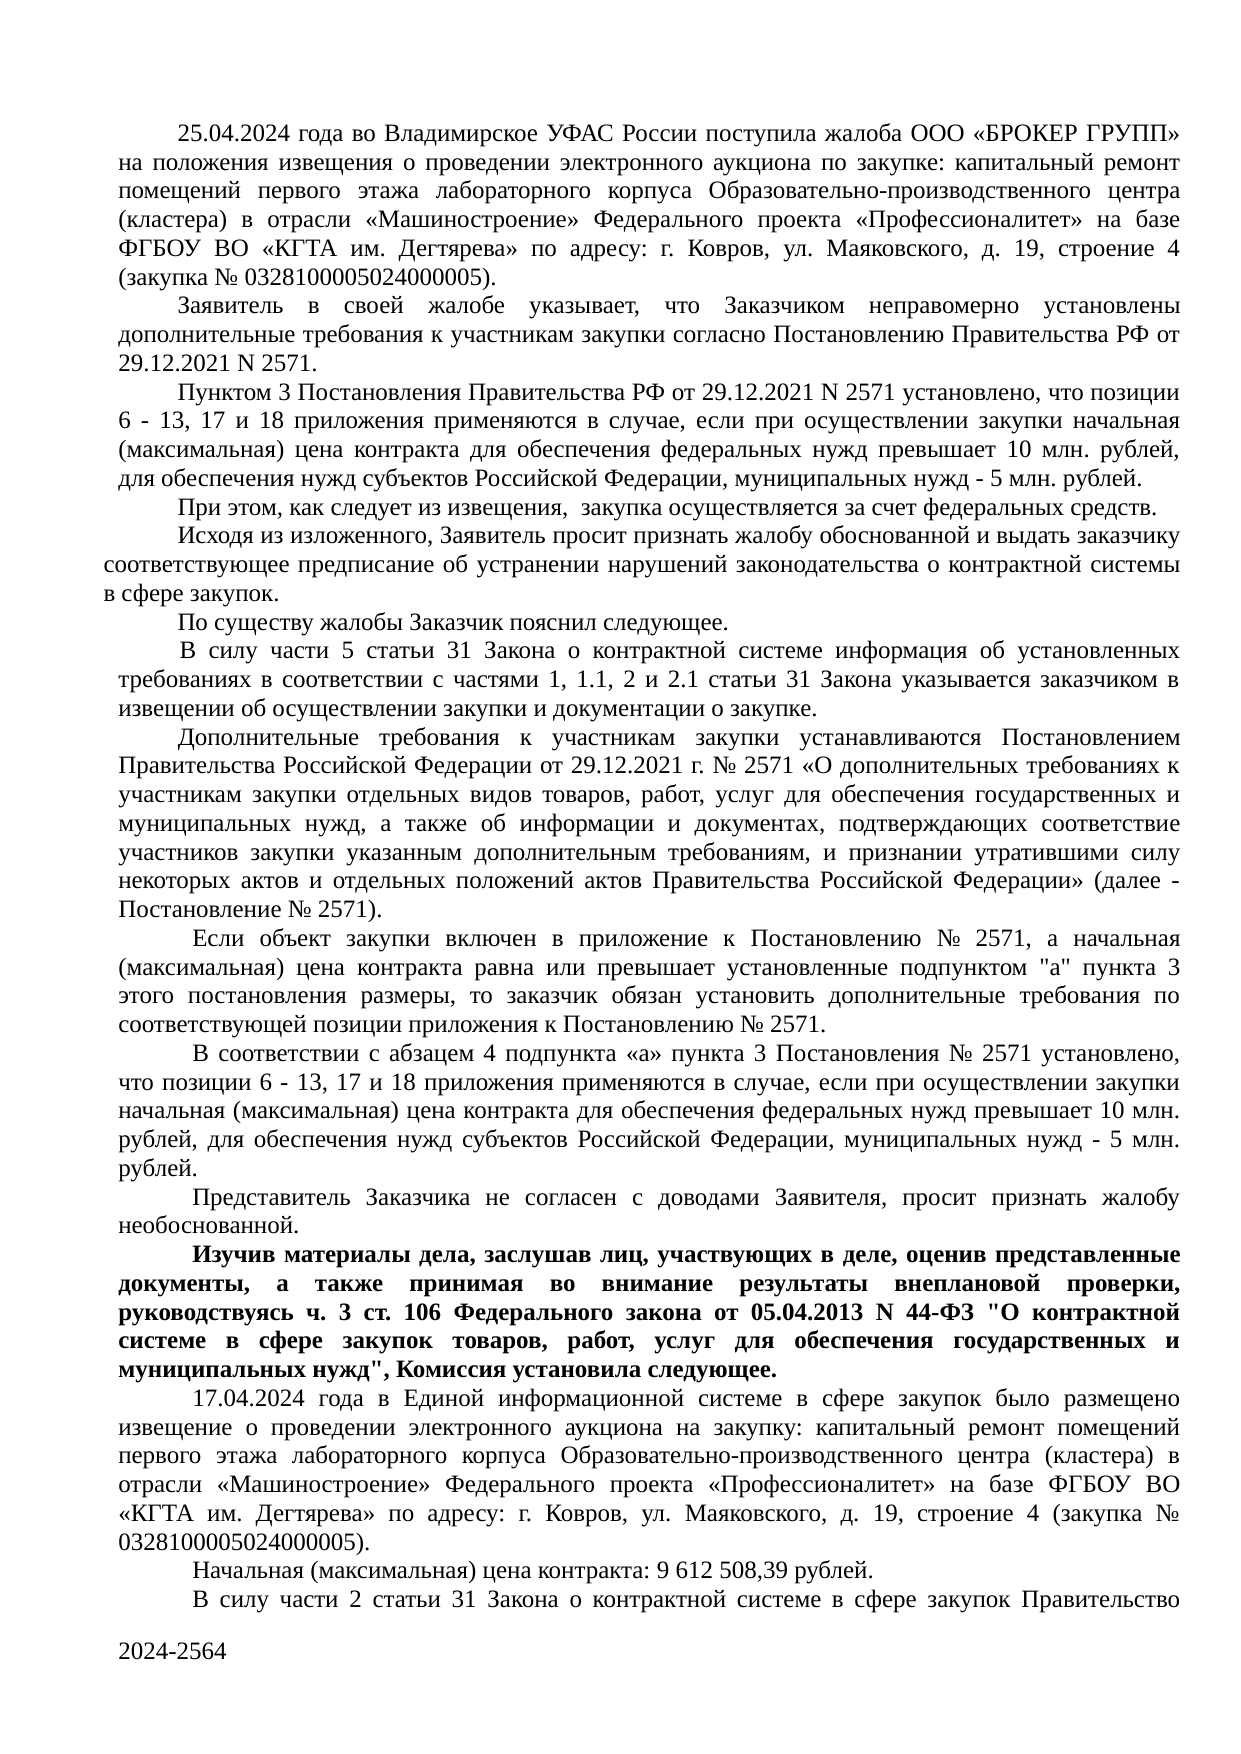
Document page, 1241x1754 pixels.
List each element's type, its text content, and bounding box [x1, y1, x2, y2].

text Изучив материалы дела, заслушав лиц, участвующих в деле, оценив представленные документы, а также принимая во внимание результаты внеплановой проверки, руководствуясь ч. 3 ст. 106 Федерального закона от 05.04.2013 N 44-ФЗ "О контрактной системе в сфере закупок товаров, работ, услуг для обеспечения государственных и муниципальных нужд", Комиссия установила следующее. [118, 1239, 1181, 1383]
text Заявитель в своей жалобе указывает, что Заказчиком неправомерно установлены дополнительные требования к участникам закупки согласно Постановлению Правительства РФ от 29.12.2021 N 2571. [118, 291, 1181, 377]
text В соответствии с абзацем 4 подпункта «а» пункта 3 Постановления № 2571 установлено, что позиции 6 - 13, 17 и 18 приложения применяются в случае, если при осуществлении закупки начальная (максимальная) цена контракта для обеспечения федеральных нужд превышает 10 млн. рублей, для обеспечения нужд субъектов Российской Федерации, муниципальных нужд - 5 млн. рублей. [118, 1038, 1181, 1182]
text Начальная (максимальная) цена контракта: 9 612 508,39 рублей. [118, 1556, 1181, 1584]
text 25.04.2024 года во Владимирское УФАС России поступила жалоба ООО «БРОКЕР ГРУПП» на положения извещения о проведении электронного аукциона по закупке: капитальный ремонт помещений первого этажа лабораторного корпуса Образовательно-производственного центра (кластера) в отрасли «Машиностроение» Федерального проекта «Профессионалитет» на базе ФГБОУ ВО «КГТА им. Дегтярева» по адресу: г. Ковров, ул. Маяковского, д. 19, строение 4 (закупка № 0328100005024000005). [118, 118, 1181, 291]
text При этом, как следует из извещения, закупка осуществляется за счет федеральных средств. [118, 492, 1181, 521]
text Если объект закупки включен в приложение к Постановлению № 2571, а начальная (максимальная) цена контракта равна или превышает установленные подпунктом "а" пункта 3 этого постановления размеры, то заказчик обязан установить дополнительные требования по соответствующей позиции приложения к Постановлению № 2571. [118, 923, 1181, 1038]
text В силу части 5 статьи 31 Закона о контрактной системе информация об установленных требованиях в соответствии с частями 1, 1.1, 2 и 2.1 статьи 31 Закона указывается заказчиком в извещении об осуществлении закупки и документации о закупке. [118, 636, 1181, 722]
text Дополнительные требования к участникам закупки устанавливаются Постановлением Правительства Российской Федерации от 29.12.2021 г. № 2571 «О дополнительных требованиях к участникам закупки отдельных видов товаров, работ, услуг для обеспечения государственных и муниципальных нужд, а также об информации и документах, подтверждающих соответствие участников закупки указанным дополнительным требованиям, и признании утратившими силу некоторых актов и отдельных положений актов Правительства Российской Федерации» (далее - Постановление № 2571). [118, 722, 1181, 923]
text В силу части 2 статьи 31 Закона о контрактной системе в сфере закупок Правительство [118, 1584, 1181, 1613]
list По существу жалобы Заказчик пояснил следующее. [103, 607, 1181, 636]
text 17.04.2024 года в Единой информационной системе в сфере закупок было размещено извещение о проведении электронного аукциона на закупку: капитальный ремонт помещений первого этажа лабораторного корпуса Образовательно-производственного центра (кластера) в отрасли «Машиностроение» Федерального проекта «Профессионалитет» на базе ФГБОУ ВО «КГТА им. Дегтярева» по адресу: г. Ковров, ул. Маяковского, д. 19, строение 4 (закупка № 0328100005024000005). [118, 1383, 1181, 1556]
list Исходя из изложенного, Заявитель просит признать жалобу обоснованной и выдать заказчику соответствующее предписание об устранении нарушений законодательства о контрактной системы в сфере закупок. [103, 521, 1181, 607]
text Пунктом 3 Постановления Правительства РФ от 29.12.2021 N 2571 установлено, что позиции 6 - 13, 17 и 18 приложения применяются в случае, если при осуществлении закупки начальная (максимальная) цена контракта для обеспечения федеральных нужд превышает 10 млн. рублей, для обеспечения нужд субъектов Российской Федерации, муниципальных нужд - 5 млн. рублей. [118, 377, 1181, 492]
text Представитель Заказчика не согласен с доводами Заявителя, просит признать жалобу необоснованной. [118, 1182, 1181, 1239]
